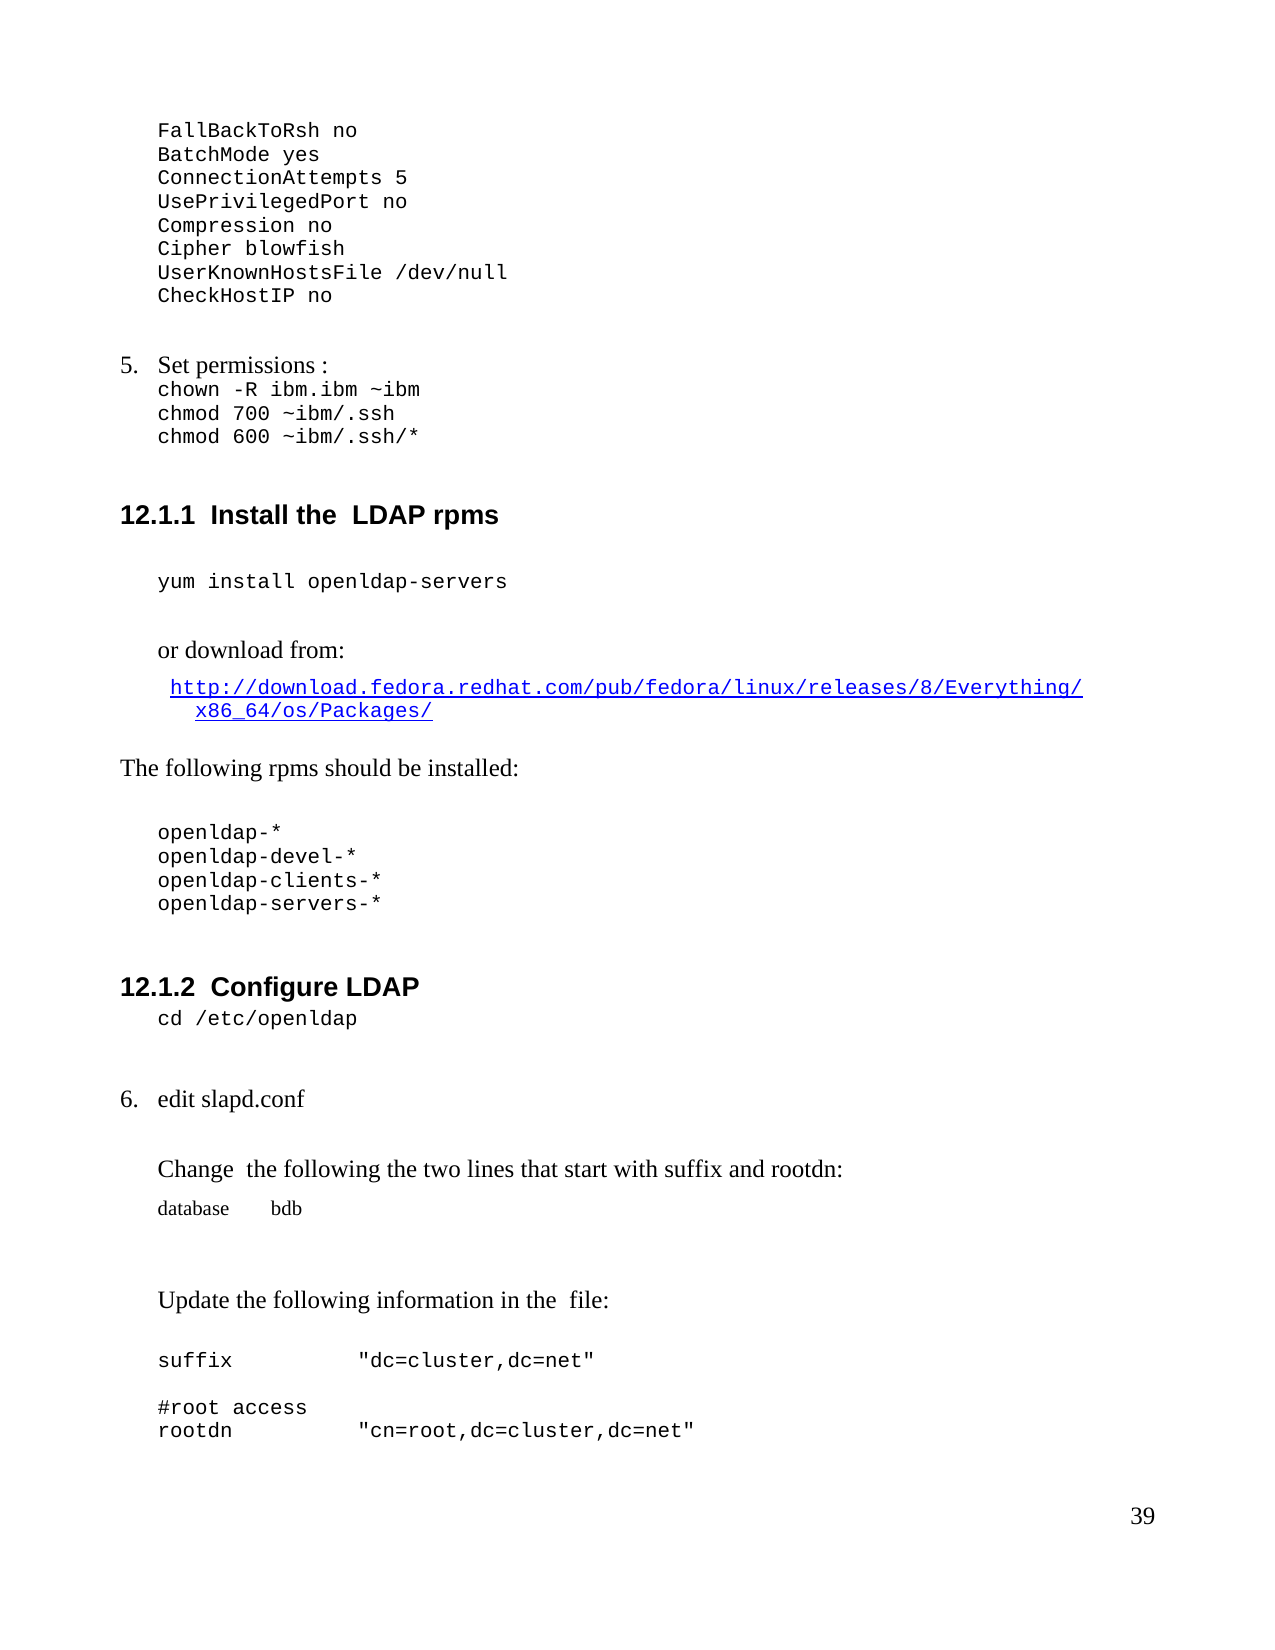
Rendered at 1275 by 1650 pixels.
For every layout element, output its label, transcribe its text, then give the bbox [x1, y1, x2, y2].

text UsePrivilegedPort no [157, 191, 1155, 214]
text chown -R ibm.ibm ~ibm [157, 379, 1155, 403]
text FallBackToRsh no [157, 120, 1155, 144]
text Compression no [157, 214, 1155, 238]
text The following rpms should be installed: [120, 753, 1155, 782]
subtitle Configure LDAP [120, 971, 1155, 1002]
text Update the following information in the file: [157, 1285, 1155, 1313]
text yum install openldap-servers [157, 571, 1155, 594]
text openldap-* [157, 822, 1155, 846]
text http://download.fedora.redhat.com/pub/fedora/linux/releases/8/Everything/x86_64/os/Packages/ [157, 677, 1155, 724]
text openldap-servers-* [157, 893, 1155, 917]
text chmod 600 ~ibm/.ssh/* [157, 426, 1155, 450]
text cd /etc/openldap [157, 1008, 1155, 1032]
text UserKnownHostsFile /dev/null [157, 262, 1155, 286]
text BatchMode yes [157, 144, 1155, 167]
list Set permissions : [120, 350, 1155, 379]
text #root access [157, 1397, 1155, 1421]
subtitle Install the LDAP rpms [120, 499, 1155, 530]
text openldap-devel-* [157, 846, 1155, 870]
text chmod 700 ~ibm/.ssh [157, 403, 1155, 426]
text openldap-clients-* [157, 870, 1155, 893]
text Cipher blowfish [157, 238, 1155, 262]
text CheckHostIP no [157, 286, 1155, 309]
text Change the following the two lines that start with suffix and rootdn: [157, 1154, 1155, 1183]
text ConnectionAttempts 5 [157, 167, 1155, 191]
text suffix "dc=cluster,dc=net" [157, 1349, 1155, 1373]
text rootdn "cn=root,dc=cluster,dc=net" [157, 1421, 1155, 1444]
list edit slapd.conf [120, 1084, 1155, 1113]
text or download from: [157, 636, 1155, 664]
text database bdb [157, 1196, 1155, 1220]
